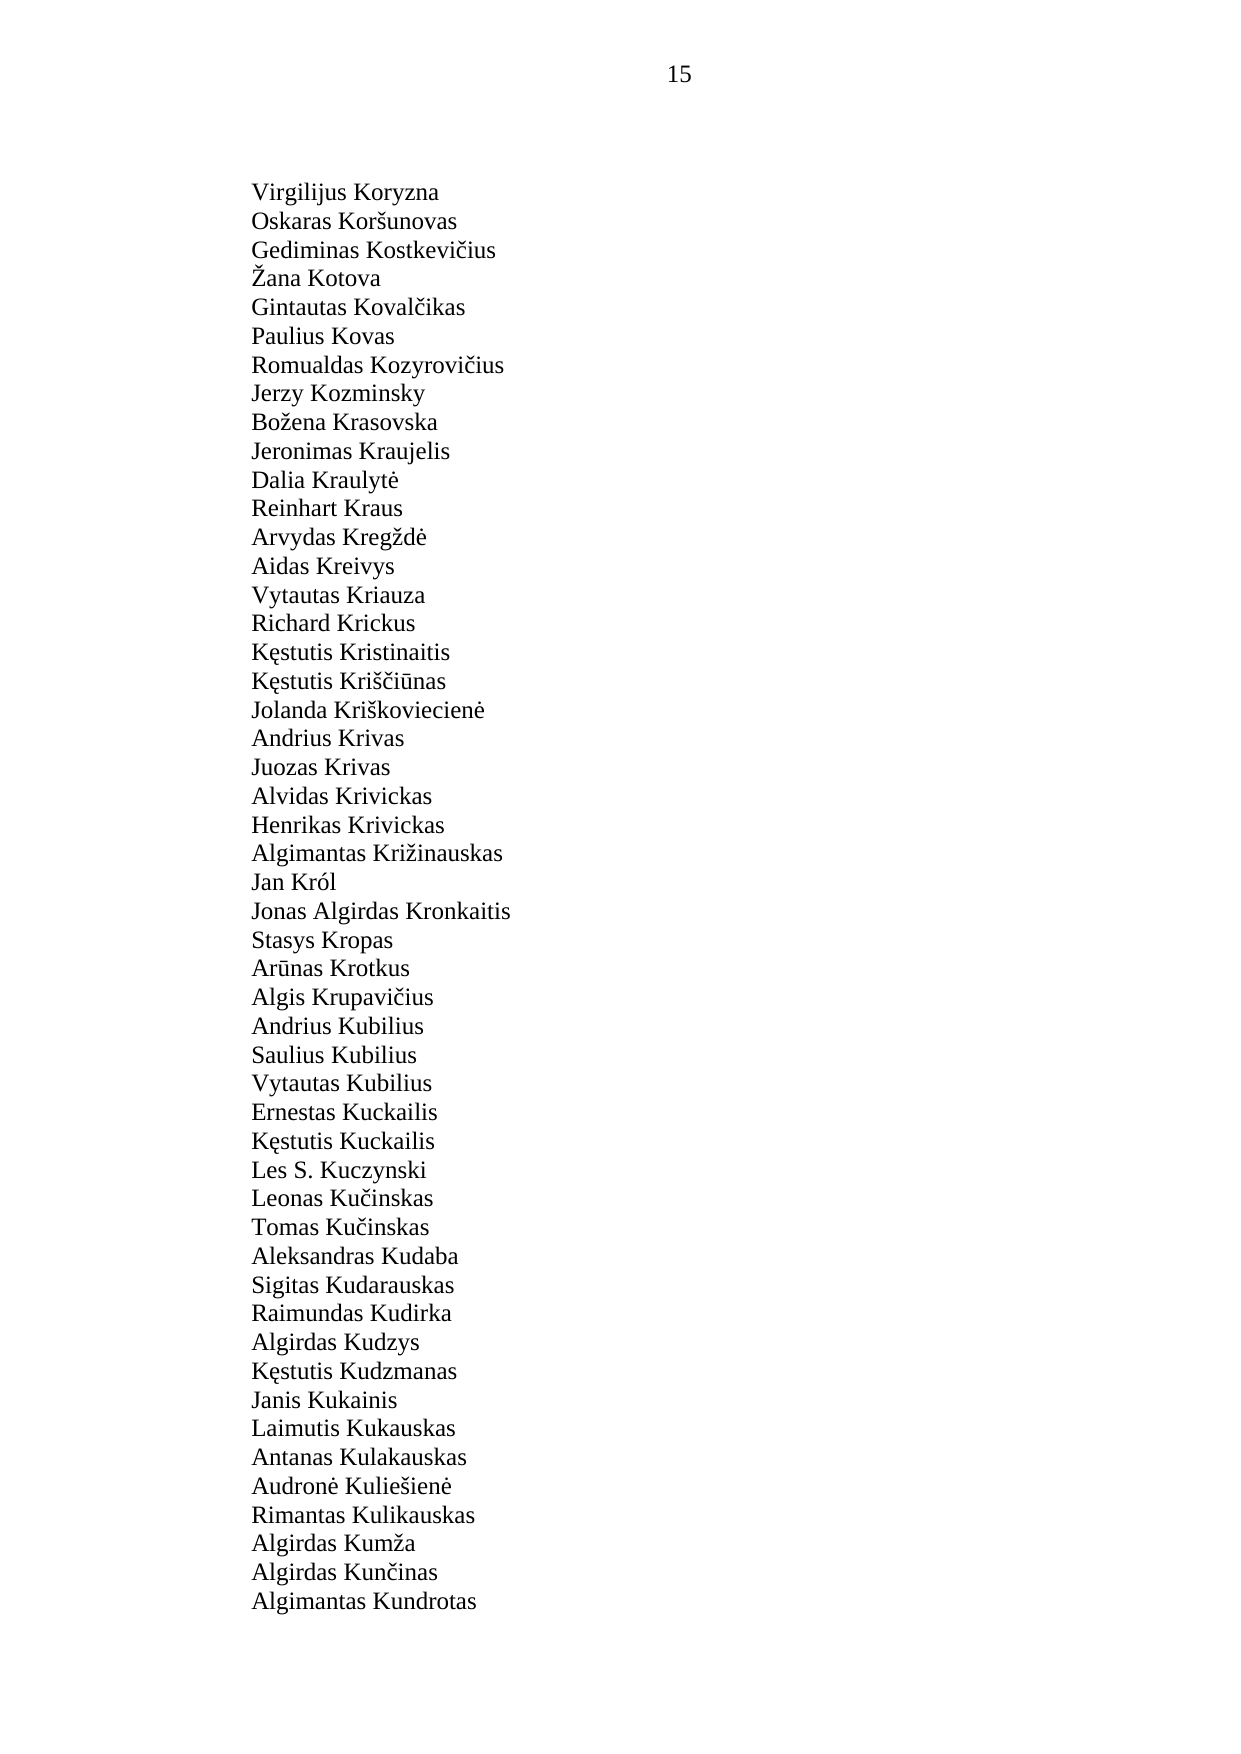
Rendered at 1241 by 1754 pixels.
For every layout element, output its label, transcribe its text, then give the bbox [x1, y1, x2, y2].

text Tomas Kučinskas [177, 1212, 1181, 1241]
text Andrius Krivas [177, 723, 1181, 752]
text Paulius Kovas [177, 321, 1181, 350]
text Audronė Kuliešienė [177, 1471, 1181, 1500]
text Sigitas Kudarauskas [177, 1270, 1181, 1298]
text Saulius Kubilius [177, 1040, 1181, 1068]
text Les S. Kuczynski [177, 1155, 1181, 1183]
text Arvydas Kregždė [177, 522, 1181, 551]
text Laimutis Kukauskas [177, 1413, 1181, 1442]
text Henrikas Krivickas [177, 810, 1181, 838]
text Jeronimas Kraujelis [177, 436, 1181, 465]
text Kęstutis Kudzmanas [177, 1356, 1181, 1385]
text Kęstutis Kristinaitis [177, 637, 1181, 666]
text Janis Kukainis [177, 1385, 1181, 1413]
text Gintautas Kovalčikas [177, 292, 1181, 321]
text Aidas Kreivys [177, 551, 1181, 580]
text Jan Król [177, 867, 1181, 896]
text Jerzy Kozminsky [177, 378, 1181, 407]
text Algimantas Križinauskas [177, 838, 1181, 867]
text Juozas Krivas [177, 752, 1181, 781]
text Oskaras Koršunovas [177, 206, 1181, 235]
text Arūnas Krotkus [177, 953, 1181, 982]
text Algimantas Kundrotas [177, 1586, 1181, 1615]
text Aleksandras Kudaba [177, 1241, 1181, 1270]
text Algirdas Kunčinas [177, 1557, 1181, 1586]
text Andrius Kubilius [177, 1011, 1181, 1040]
text Leonas Kučinskas [177, 1183, 1181, 1212]
text Algirdas Kumža [177, 1528, 1181, 1557]
text Kęstutis Kriščiūnas [177, 666, 1181, 695]
text Žana Kotova [177, 263, 1181, 292]
text Richard Krickus [177, 608, 1181, 637]
text Romualdas Kozyrovičius [177, 350, 1181, 378]
text Kęstutis Kuckailis [177, 1126, 1181, 1155]
text Virgilijus Koryzna [177, 177, 1181, 206]
text Algis Krupavičius [177, 982, 1181, 1011]
text Božena Krasovska [177, 407, 1181, 436]
text Reinhart Kraus [177, 493, 1181, 522]
text Gediminas Kostkevičius [177, 235, 1181, 263]
text Vytautas Kubilius [177, 1068, 1181, 1097]
text Alvidas Krivickas [177, 781, 1181, 810]
text Jolanda Kriškoviecienė [177, 695, 1181, 723]
text Ernestas Kuckailis [177, 1097, 1181, 1126]
text Antanas Kulakauskas [177, 1442, 1181, 1471]
text Vytautas Kriauza [177, 580, 1181, 608]
text Rimantas Kulikauskas [177, 1500, 1181, 1528]
text Jonas Algirdas Kronkaitis [177, 896, 1181, 925]
text Raimundas Kudirka [177, 1298, 1181, 1327]
text Dalia Kraulytė [177, 465, 1181, 493]
text Stasys Kropas [177, 925, 1181, 953]
text Algirdas Kudzys [177, 1327, 1181, 1356]
